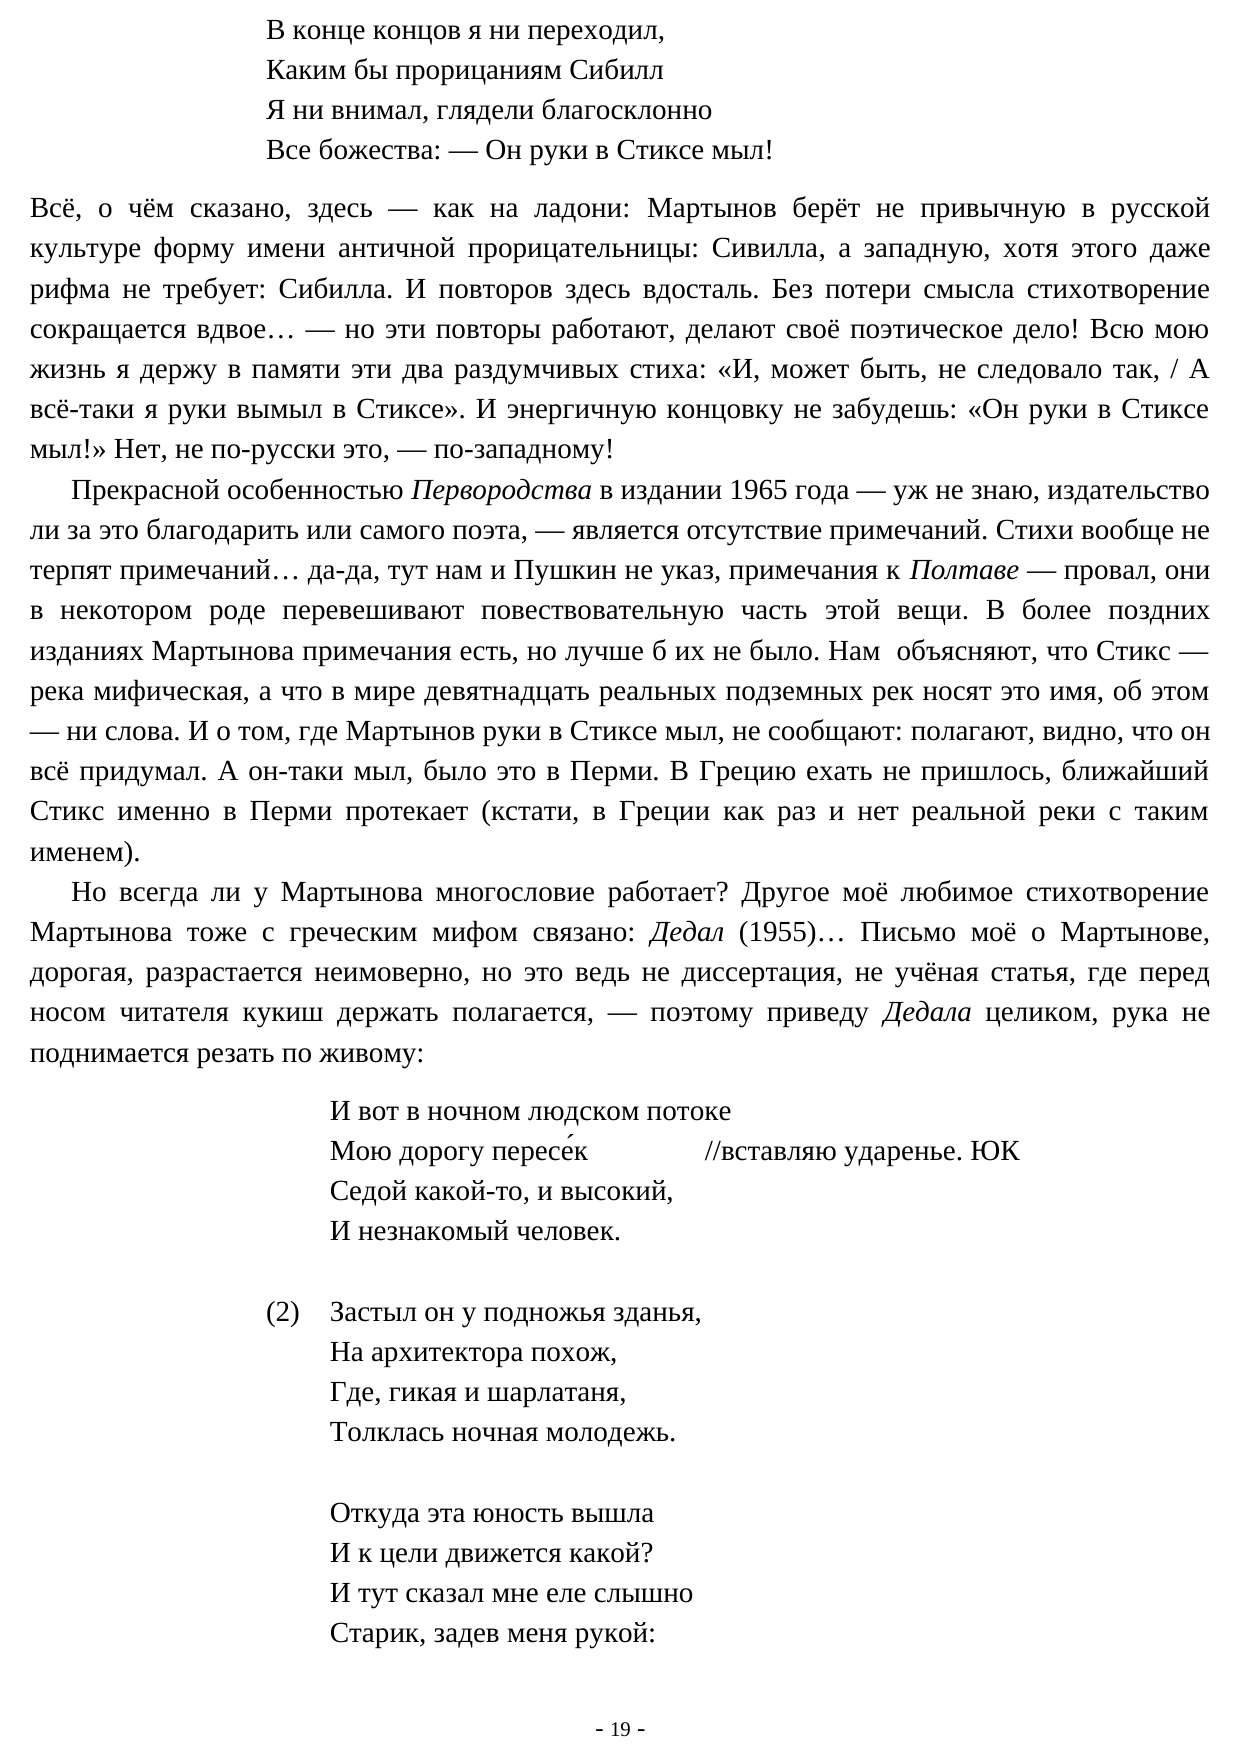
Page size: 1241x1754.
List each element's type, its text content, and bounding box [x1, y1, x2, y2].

text Прекрасной особенностью Первородства в издании 1965 года — уж не знаю, издательство ли за это благодарить или самого поэта, — является отсутствие примечаний. Стихи вообще не терпят примечаний… да-да, тут нам и Пушкин не указ, примечания к Полтаве — провал, они в некотором роде перевешивают повествовательную часть этой вещи. В более поздних изданиях Мартынова примечания есть, но лучше б их не было. Нам объясняют, что Стикс — река мифическая, а что в мире девятнадцать реальных подземных рек носят это имя, об этом — ни слова. И о том, где Мартынов руки в Стиксе мыл, не сообщают: полагают, видно, что он всё придумал. А он-таки мыл, было это в Перми. В Грецию ехать не пришлось, ближайший Стикс именно в Перми протекает (кстати, в Греции как раз и нет реальной реки с таким именем). [29, 472, 1211, 867]
text Всё, о чём сказано, здесь — как на ладони: Мартынов берёт не привычную в русской культуре форму имени античной прорицательницы: Сивилла, а западную, хотя этого даже рифма не требует: Сибилла. И повторов здесь вдосталь. Без потери смысла стихотворение сокращается вдвое… — но эти повторы работают, делают своё поэтическое дело! Всю мою жизнь я держу в памяти эти два раздумчивых стиха: «И, может быть, не следовало так, / А всё-таки я руки вымыл в Стиксе». И энергичную концовку не забудешь: «Он руки в Стиксе мыл!» Нет, не по-русски это, — по-западному! [29, 190, 1211, 465]
text В конце концов я ни переходил, Каким бы прорицаниям Сибилл Я ни внимал, глядели благосклонно Все божества: — Он руки в Стиксе мыл! [266, 12, 1211, 166]
text И вот в ночном людском потоке Мою дорогу пересе́к //вставляю ударенье. ЮК Седой какой-то, и высокий, И незнакомый человек. (2) Застыл он у подножья зданья, На архитектора похож, Где, гикая и шарлатаня, Толклась ночная молодежь. Откуда эта юность вышла И к цели движется какой? И тут сказал мне еле слышно Старик, задев меня рукой: [266, 1093, 1211, 1689]
text Но всегда ли у Мартынова многословие работает? Другое моё любимое стихотворение Мартынова тоже с греческим мифом связано: Дедал (1955)… Письмо моё о Мартынове, дорогая, разрастается неимоверно, но это ведь не диссертация, не учёная статья, где перед носом читателя кукиш держать полагается, — поэтому приведу Дедала целиком, рука не поднимается резать по живому: [29, 874, 1211, 1068]
